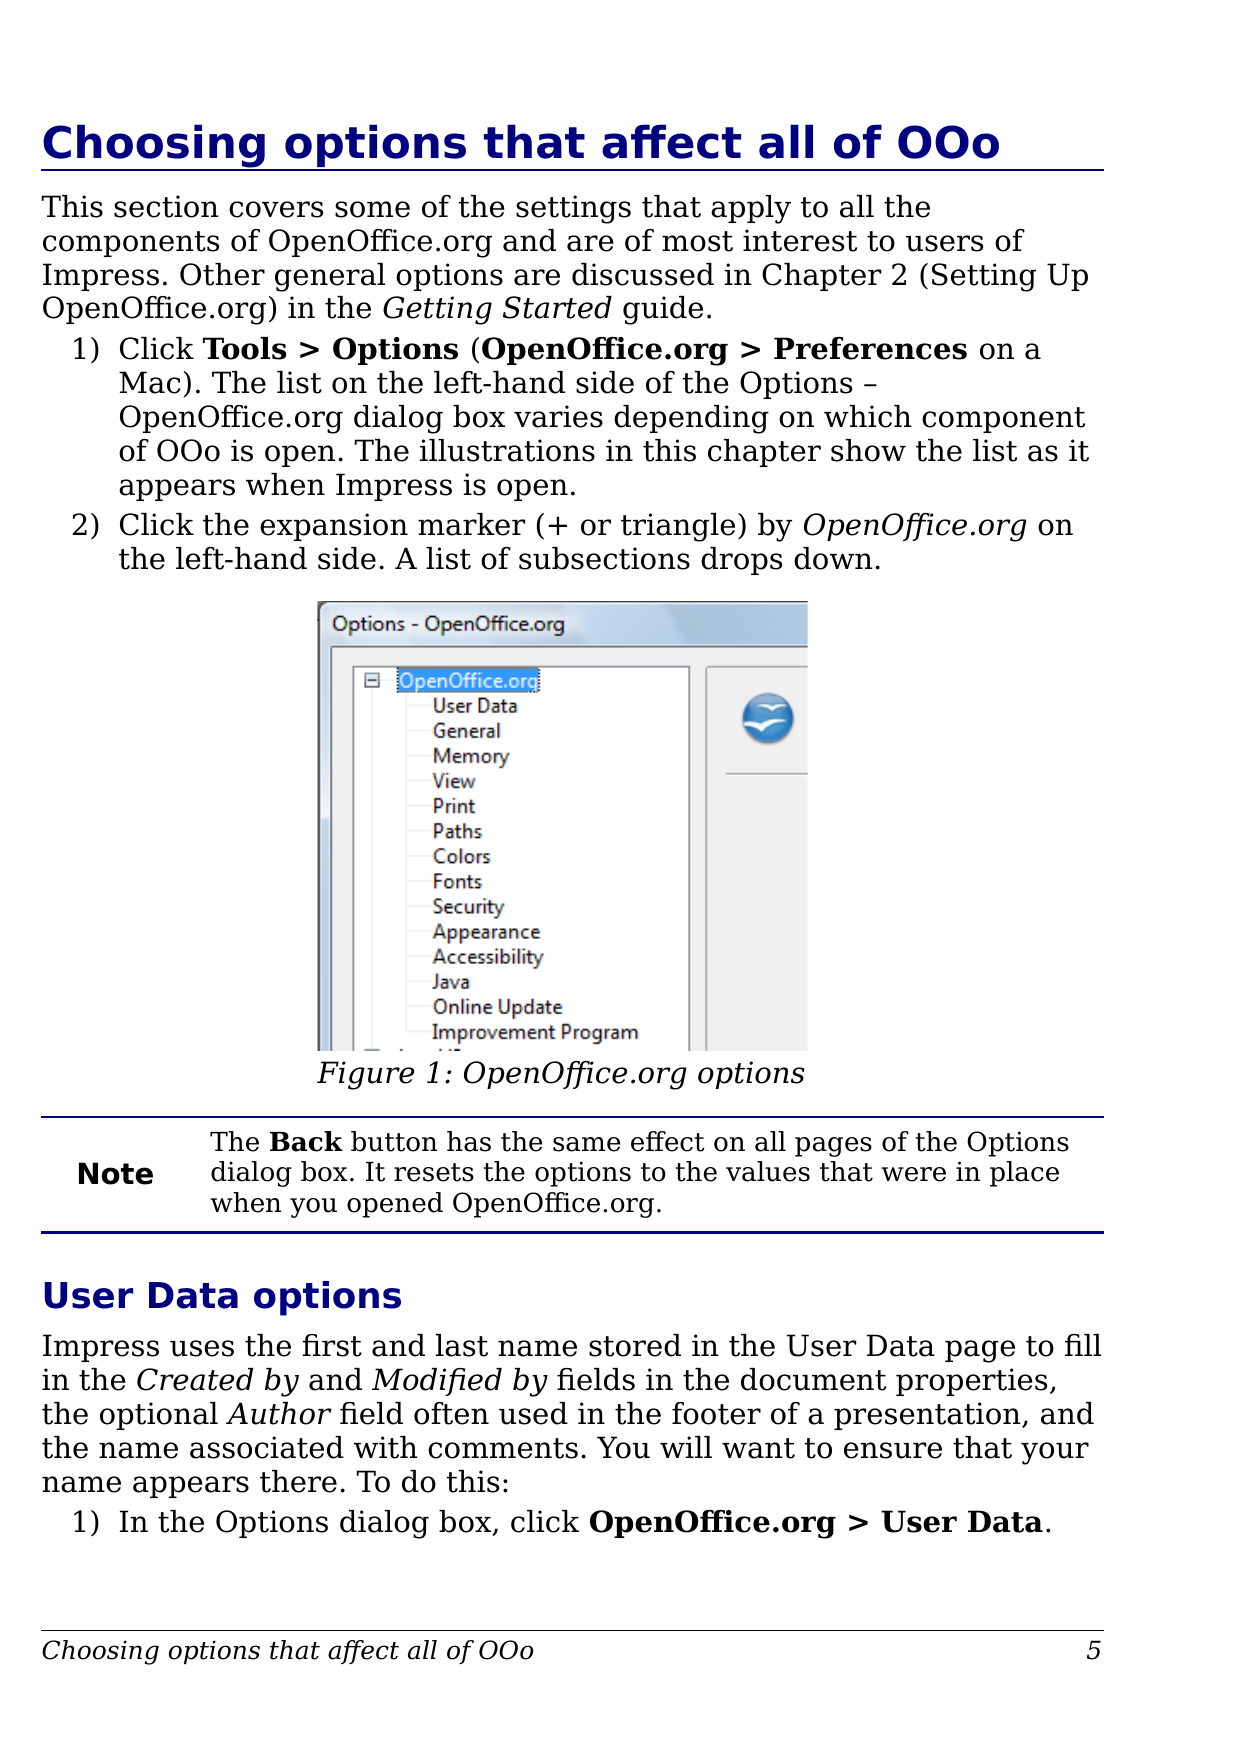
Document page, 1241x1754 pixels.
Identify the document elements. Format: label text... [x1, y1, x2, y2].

table_header Note [41, 1118, 189, 1231]
list Click Tools > Options (OpenOffice.org > Preferences on a Mac). The list on the left-hand side of the Options – OpenOffice.org dialog box varies depending on which component of OOo is open. The illustrations in this chapter show the list as it appears when Impress is open. [100, 332, 1104, 502]
list In the Options dialog box, click OpenOffice.org > User Data. [100, 1505, 1104, 1540]
list This section covers some of the settings that apply to all the components of OpenOffice.org and are of most interest to users of Impress. Other general options are discussed in Chapter 2 (Setting Up OpenOffice.org) in the Getting Started guide. [41, 190, 1104, 326]
text Figure 1: OpenOffice.org options [317, 1057, 828, 1091]
subtitle Choosing options that affect all of OOo [41, 118, 1104, 169]
picture [317, 601, 808, 1051]
list Impress uses the first and last name stored in the User Data page to fill in the Created by and Modified by fields in the document properties, the optional Author field often used in the footer of a presentation, and the name associated with comments. You will want to ensure that your name appears there. To do this: [41, 1329, 1104, 1499]
subtitle User Data options [41, 1275, 1104, 1317]
list Click the expansion marker (+ or triangle) by OpenOffice.org on the left-hand side. A list of subsections drops down. [100, 508, 1104, 576]
table_header The Back button has the same effect on all pages of the Options dialog box. It resets the options to the values that were in place when you opened OpenOffice.org. [189, 1118, 1104, 1231]
